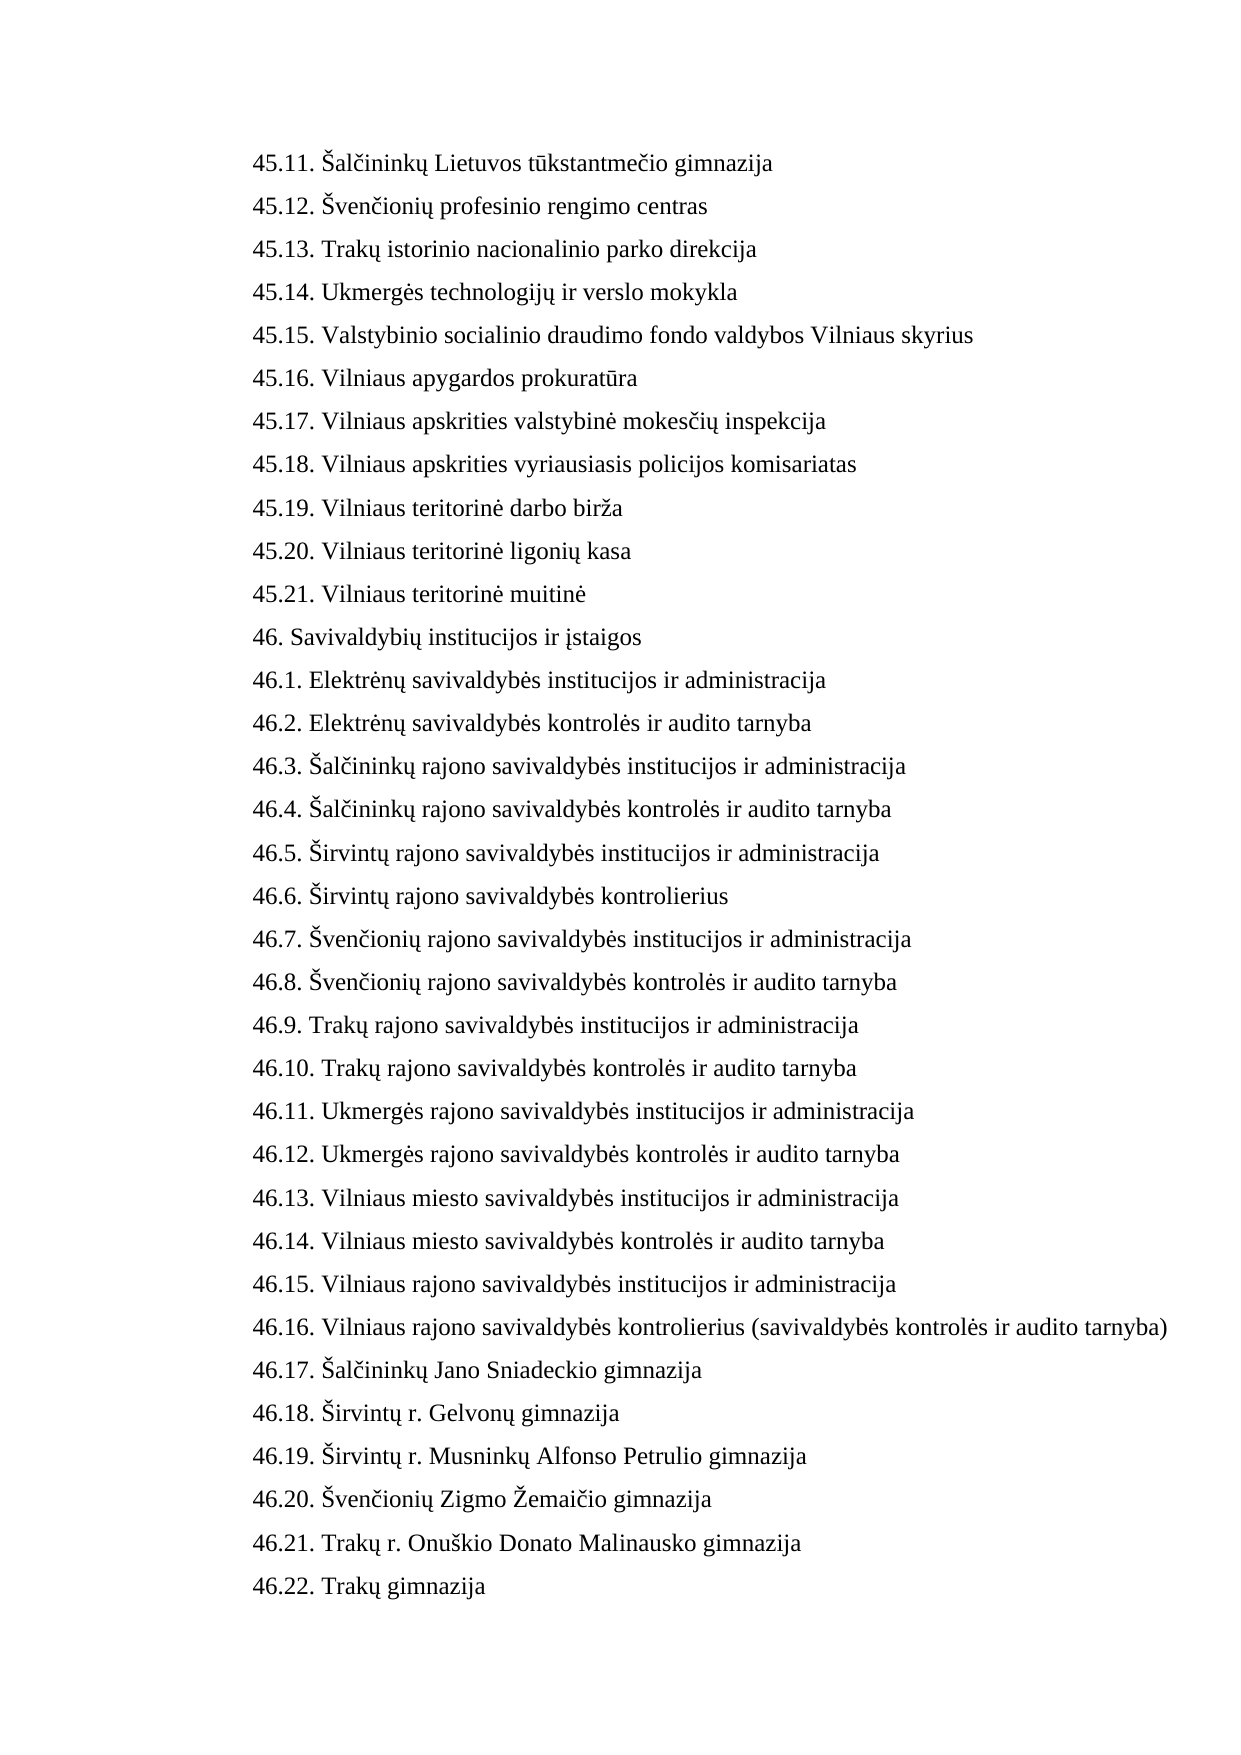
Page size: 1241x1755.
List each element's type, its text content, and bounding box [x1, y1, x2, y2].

text 46.4. Šalčininkų rajono savivaldybės kontrolės ir audito tarnyba [177, 794, 1181, 823]
text 46.19. Širvintų r. Musninkų Alfonso Petrulio gimnazija [177, 1441, 1181, 1470]
text 46.1. Elektrėnų savivaldybės institucijos ir administracija [177, 665, 1181, 694]
text 46.8. Švenčionių rajono savivaldybės kontrolės ir audito tarnyba [177, 967, 1181, 996]
text 46.21. Trakų r. Onuškio Donato Malinausko gimnazija [177, 1528, 1181, 1556]
text 46.5. Širvintų rajono savivaldybės institucijos ir administracija [177, 838, 1181, 866]
text 45.17. Vilniaus apskrities valstybinė mokesčių inspekcija [177, 406, 1181, 435]
text 46.20. Švenčionių Zigmo Žemaičio gimnazija [177, 1484, 1181, 1513]
text 46.16. Vilniaus rajono savivaldybės kontrolierius (savivaldybės kontrolės ir audito tarnyba) [177, 1312, 1181, 1341]
text 45.20. Vilniaus teritorinė ligonių kasa [177, 536, 1181, 564]
text 46.17. Šalčininkų Jano Sniadeckio gimnazija [177, 1355, 1181, 1384]
text 46.10. Trakų rajono savivaldybės kontrolės ir audito tarnyba [177, 1053, 1181, 1082]
text 46.22. Trakų gimnazija [177, 1571, 1181, 1599]
text 45.14. Ukmergės technologijų ir verslo mokykla [177, 277, 1181, 306]
text 46. Savivaldybių institucijos ir įstaigos [177, 622, 1181, 651]
text 46.14. Vilniaus miesto savivaldybės kontrolės ir audito tarnyba [177, 1226, 1181, 1254]
text 46.2. Elektrėnų savivaldybės kontrolės ir audito tarnyba [177, 708, 1181, 737]
text 45.13. Trakų istorinio nacionalinio parko direkcija [177, 234, 1181, 263]
text 45.18. Vilniaus apskrities vyriausiasis policijos komisariatas [177, 449, 1181, 478]
text 46.12. Ukmergės rajono savivaldybės kontrolės ir audito tarnyba [177, 1139, 1181, 1168]
text 46.18. Širvintų r. Gelvonų gimnazija [177, 1398, 1181, 1427]
text 46.9. Trakų rajono savivaldybės institucijos ir administracija [177, 1010, 1181, 1039]
text 46.13. Vilniaus miesto savivaldybės institucijos ir administracija [177, 1183, 1181, 1211]
text 45.21. Vilniaus teritorinė muitinė [177, 579, 1181, 608]
text 46.15. Vilniaus rajono savivaldybės institucijos ir administracija [177, 1269, 1181, 1298]
text 45.19. Vilniaus teritorinė darbo birža [177, 493, 1181, 521]
text 46.7. Švenčionių rajono savivaldybės institucijos ir administracija [177, 924, 1181, 953]
text 46.11. Ukmergės rajono savivaldybės institucijos ir administracija [177, 1096, 1181, 1125]
text 46.3. Šalčininkų rajono savivaldybės institucijos ir administracija [177, 751, 1181, 780]
text 45.12. Švenčionių profesinio rengimo centras [177, 191, 1181, 219]
text 45.16. Vilniaus apygardos prokuratūra [177, 363, 1181, 392]
text 46.6. Širvintų rajono savivaldybės kontrolierius [177, 881, 1181, 909]
text 45.15. Valstybinio socialinio draudimo fondo valdybos Vilniaus skyrius [177, 320, 1181, 349]
text 45.11. Šalčininkų Lietuvos tūkstantmečio gimnazija [177, 148, 1181, 176]
